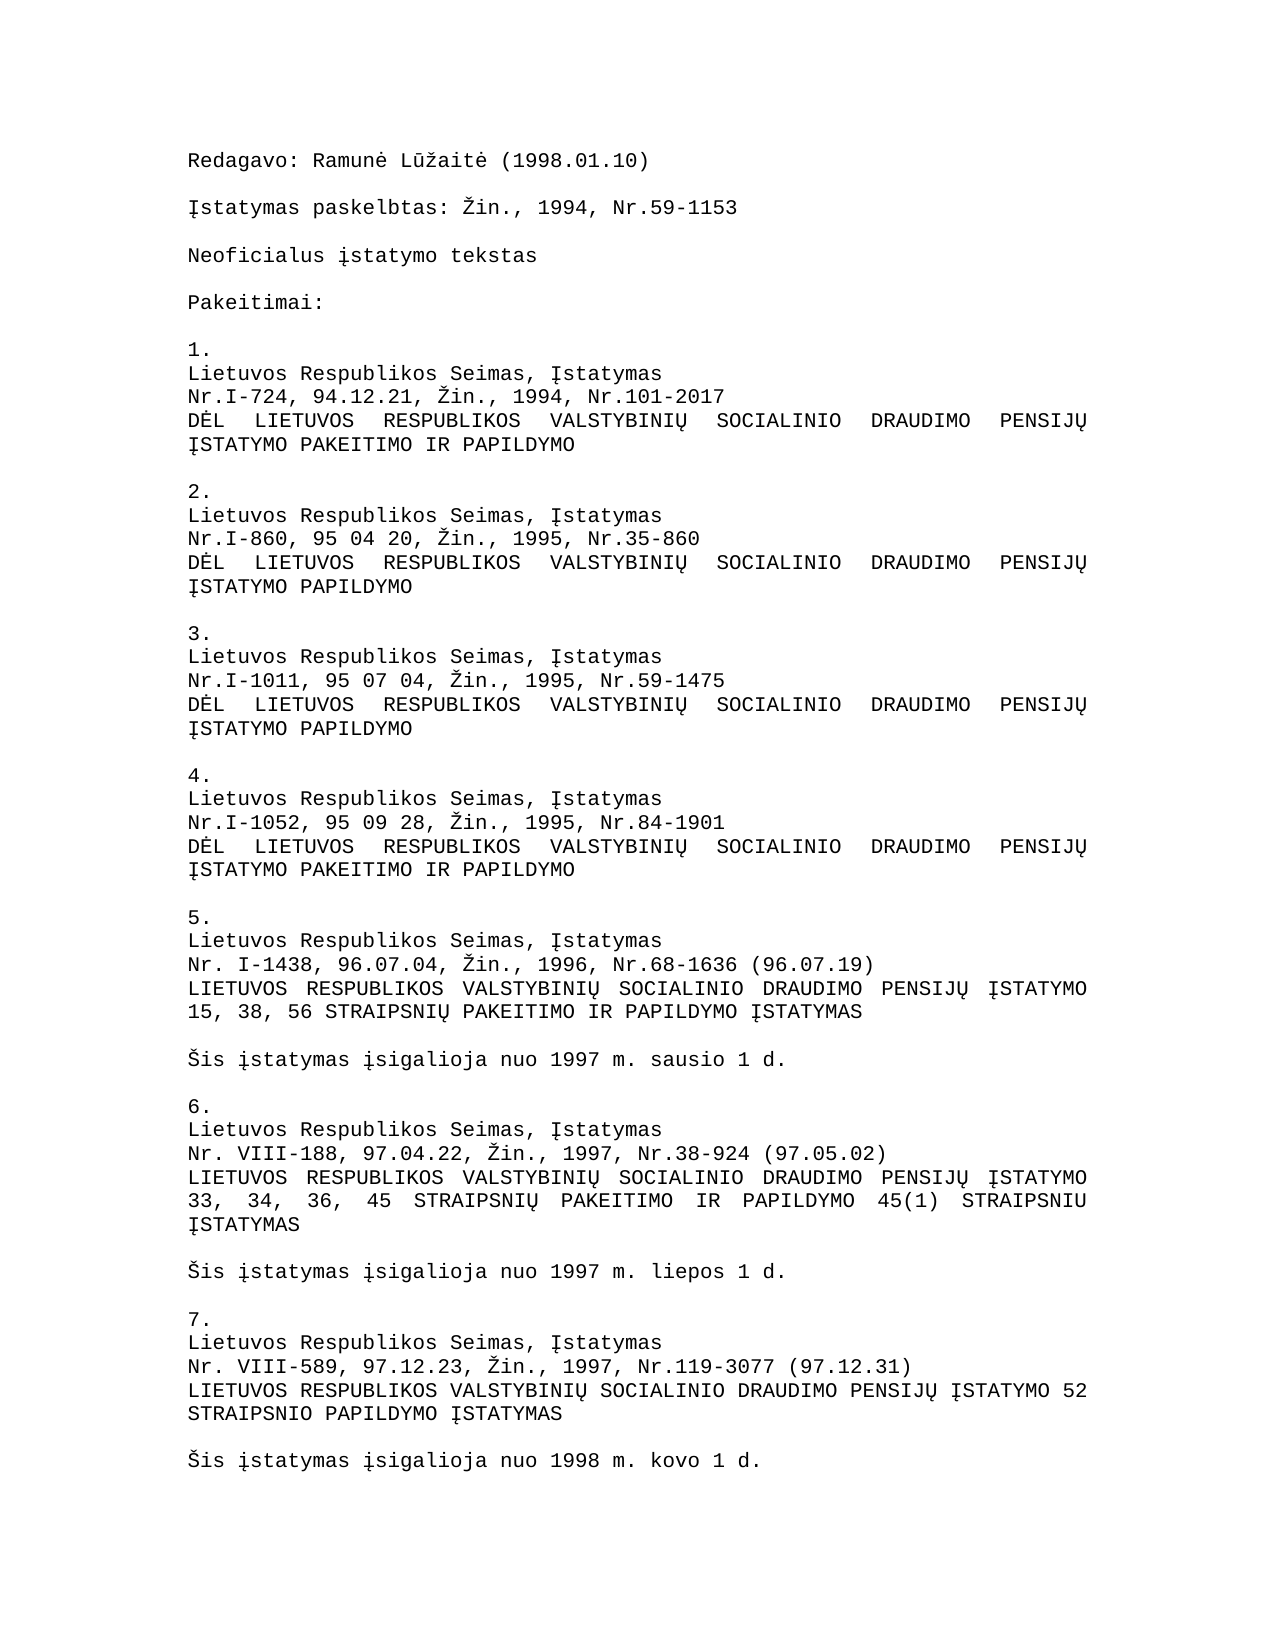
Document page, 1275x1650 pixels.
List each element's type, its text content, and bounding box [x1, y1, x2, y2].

text DĖL LIETUVOS RESPUBLIKOS VALSTYBINIŲ SOCIALINIO DRAUDIMO PENSIJŲ ĮSTATYMO PAPILDYMO [187, 694, 1087, 741]
text Šis įstatymas įsigalioja nuo 1998 m. kovo 1 d. [187, 1451, 1087, 1474]
text Įstatymas paskelbtas: Žin., 1994, Nr.59-1153 [187, 197, 1087, 221]
text Nr. VIII-589, 97.12.23, Žin., 1997, Nr.119-3077 (97.12.31) [187, 1356, 1087, 1379]
text Lietuvos Respublikos Seimas, Įstatymas [187, 788, 1087, 812]
text LIETUVOS RESPUBLIKOS VALSTYBINIŲ SOCIALINIO DRAUDIMO PENSIJŲ ĮSTATYMO 52 STRAIPSNIO PAPILDYMO ĮSTATYMAS [187, 1379, 1087, 1427]
text Šis įstatymas įsigalioja nuo 1997 m. sausio 1 d. [187, 1048, 1087, 1072]
text 3. [187, 623, 1087, 647]
text LIETUVOS RESPUBLIKOS VALSTYBINIŲ SOCIALINIO DRAUDIMO PENSIJŲ ĮSTATYMO 33, 34, 36, 45 STRAIPSNIŲ PAKEITIMO IR PAPILDYMO 45(1) STRAIPSNIU ĮSTATYMAS [187, 1167, 1087, 1238]
text Lietuvos Respublikos Seimas, Įstatymas [187, 647, 1087, 670]
text 1. [187, 339, 1087, 363]
text Nr.I-860, 95 04 20, Žin., 1995, Nr.35-860 [187, 528, 1087, 552]
text Nr.I-1011, 95 07 04, Žin., 1995, Nr.59-1475 [187, 670, 1087, 694]
text Nr. I-1438, 96.07.04, Žin., 1996, Nr.68-1636 (96.07.19) [187, 954, 1087, 978]
text DĖL LIETUVOS RESPUBLIKOS VALSTYBINIŲ SOCIALINIO DRAUDIMO PENSIJŲ ĮSTATYMO PAKEITIMO IR PAPILDYMO [187, 836, 1087, 883]
text 6. [187, 1096, 1087, 1119]
text 5. [187, 907, 1087, 930]
text Lietuvos Respublikos Seimas, Įstatymas [187, 1119, 1087, 1143]
text DĖL LIETUVOS RESPUBLIKOS VALSTYBINIŲ SOCIALINIO DRAUDIMO PENSIJŲ ĮSTATYMO PAKEITIMO IR PAPILDYMO [187, 410, 1087, 457]
text Neoficialus įstatymo tekstas [187, 244, 1087, 268]
text Šis įstatymas įsigalioja nuo 1997 m. liepos 1 d. [187, 1261, 1087, 1285]
text DĖL LIETUVOS RESPUBLIKOS VALSTYBINIŲ SOCIALINIO DRAUDIMO PENSIJŲ ĮSTATYMO PAPILDYMO [187, 552, 1087, 599]
text Lietuvos Respublikos Seimas, Įstatymas [187, 505, 1087, 528]
text Nr. VIII-188, 97.04.22, Žin., 1997, Nr.38-924 (97.05.02) [187, 1143, 1087, 1167]
text LIETUVOS RESPUBLIKOS VALSTYBINIŲ SOCIALINIO DRAUDIMO PENSIJŲ ĮSTATYMO 15, 38, 56 STRAIPSNIŲ PAKEITIMO IR PAPILDYMO ĮSTATYMAS [187, 978, 1087, 1025]
text 4. [187, 765, 1087, 788]
text Nr.I-1052, 95 09 28, Žin., 1995, Nr.84-1901 [187, 812, 1087, 836]
text Lietuvos Respublikos Seimas, Įstatymas [187, 363, 1087, 386]
text Nr.I-724, 94.12.21, Žin., 1994, Nr.101-2017 [187, 386, 1087, 410]
text 2. [187, 481, 1087, 505]
text Lietuvos Respublikos Seimas, Įstatymas [187, 1332, 1087, 1356]
text Lietuvos Respublikos Seimas, Įstatymas [187, 930, 1087, 954]
text Pakeitimai: [187, 292, 1087, 316]
text 7. [187, 1309, 1087, 1332]
text Redagavo: Ramunė Lūžaitė (1998.01.10) [187, 150, 1087, 174]
